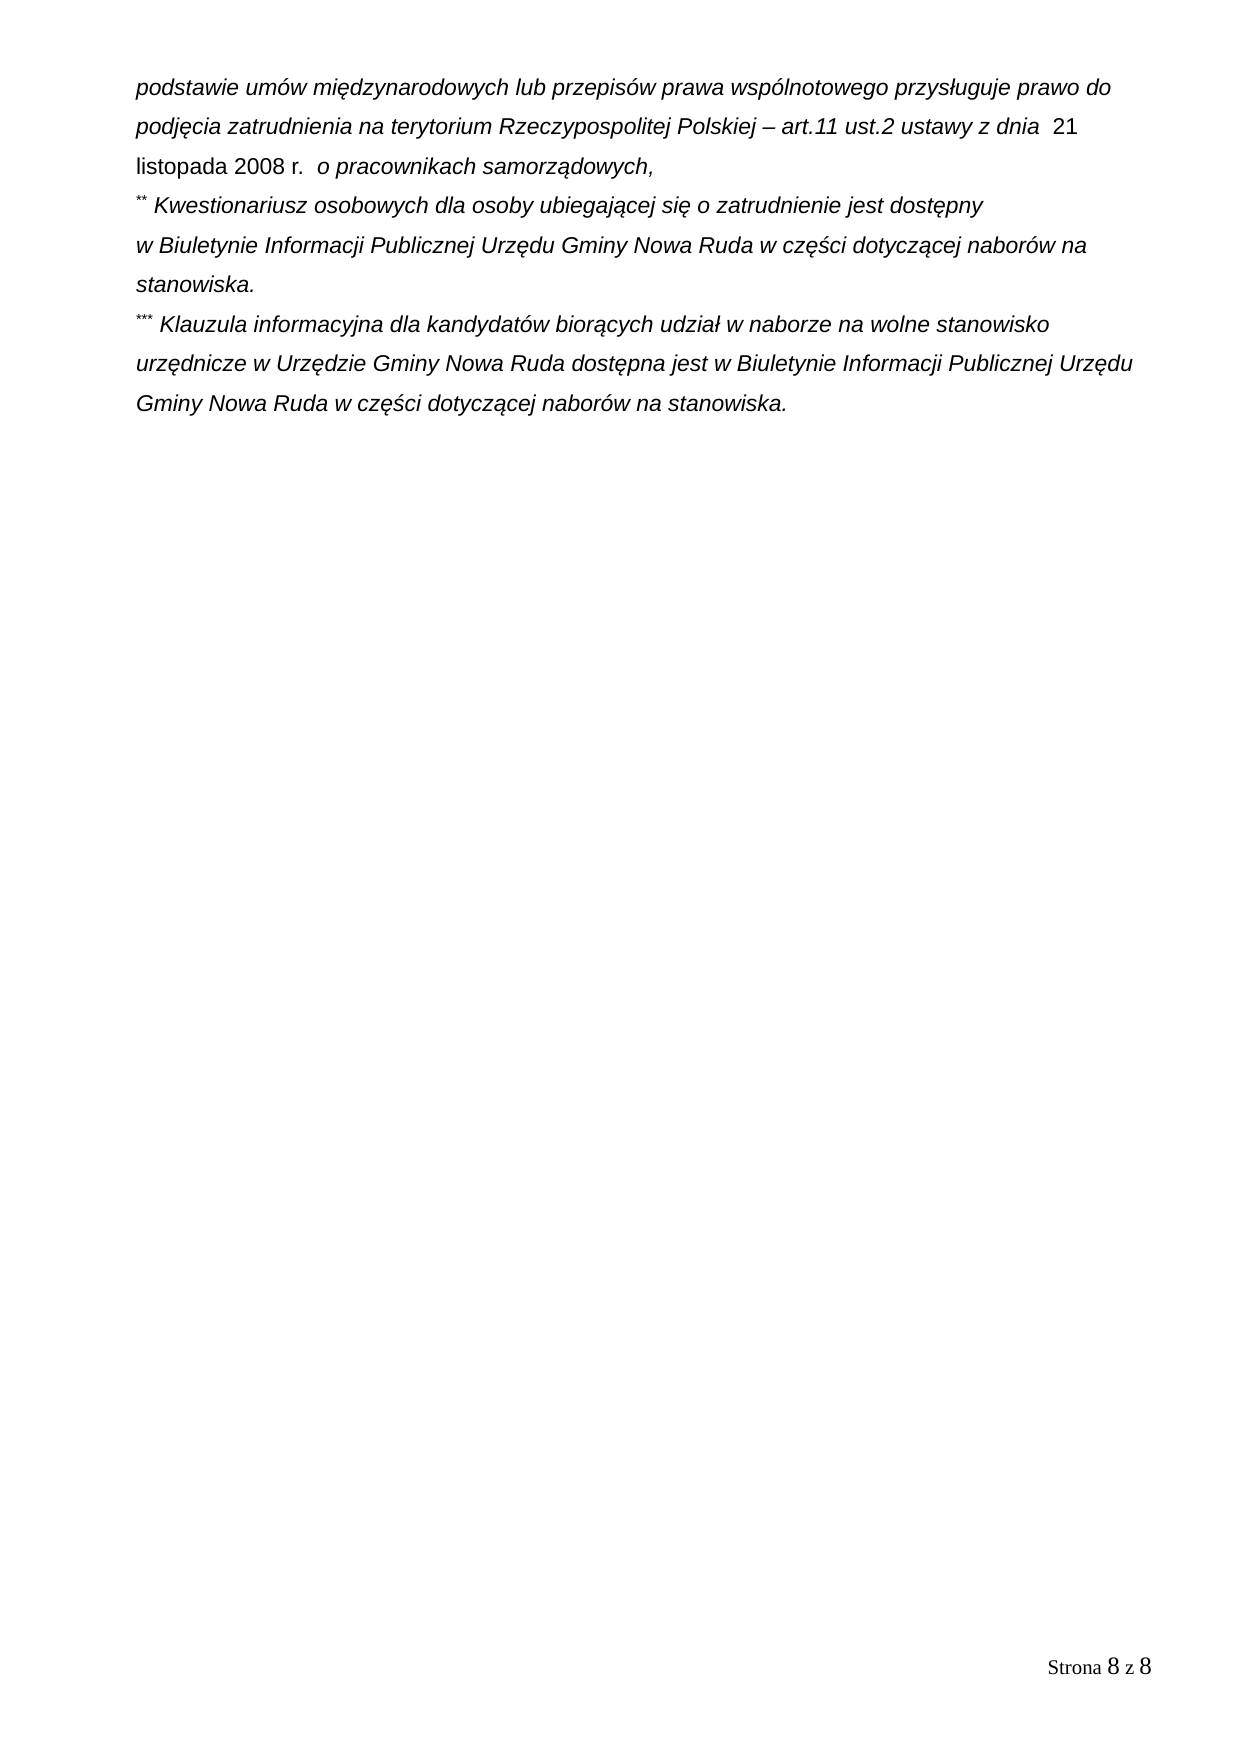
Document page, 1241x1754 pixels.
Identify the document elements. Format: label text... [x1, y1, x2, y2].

text ** Kwestionariusz osobowych dla osoby ubiegającej się o zatrudnienie jest dostępny w Biuletynie Informacji Publicznej Urzędu Gminy Nowa Ruda w części dotyczącej naborów na stanowiska. [136, 192, 1152, 298]
text podstawie umów międzynarodowych lub przepisów prawa wspólnotowego przysługuje prawo do podjęcia zatrudnienia na terytorium Rzeczypospolitej Polskiej – art.11 ust.2 ustawy z dnia 21 listopada 2008 r. o pracownikach samorządowych, [136, 74, 1152, 179]
text *** Klauzula informacyjna dla kandydatów biorących udział w naborze na wolne stanowisko urzędnicze w Urzędzie Gminy Nowa Ruda dostępna jest w Biuletynie Informacji Publicznej Urzędu Gminy Nowa Ruda w części dotyczącej naborów na stanowiska. [136, 311, 1152, 416]
